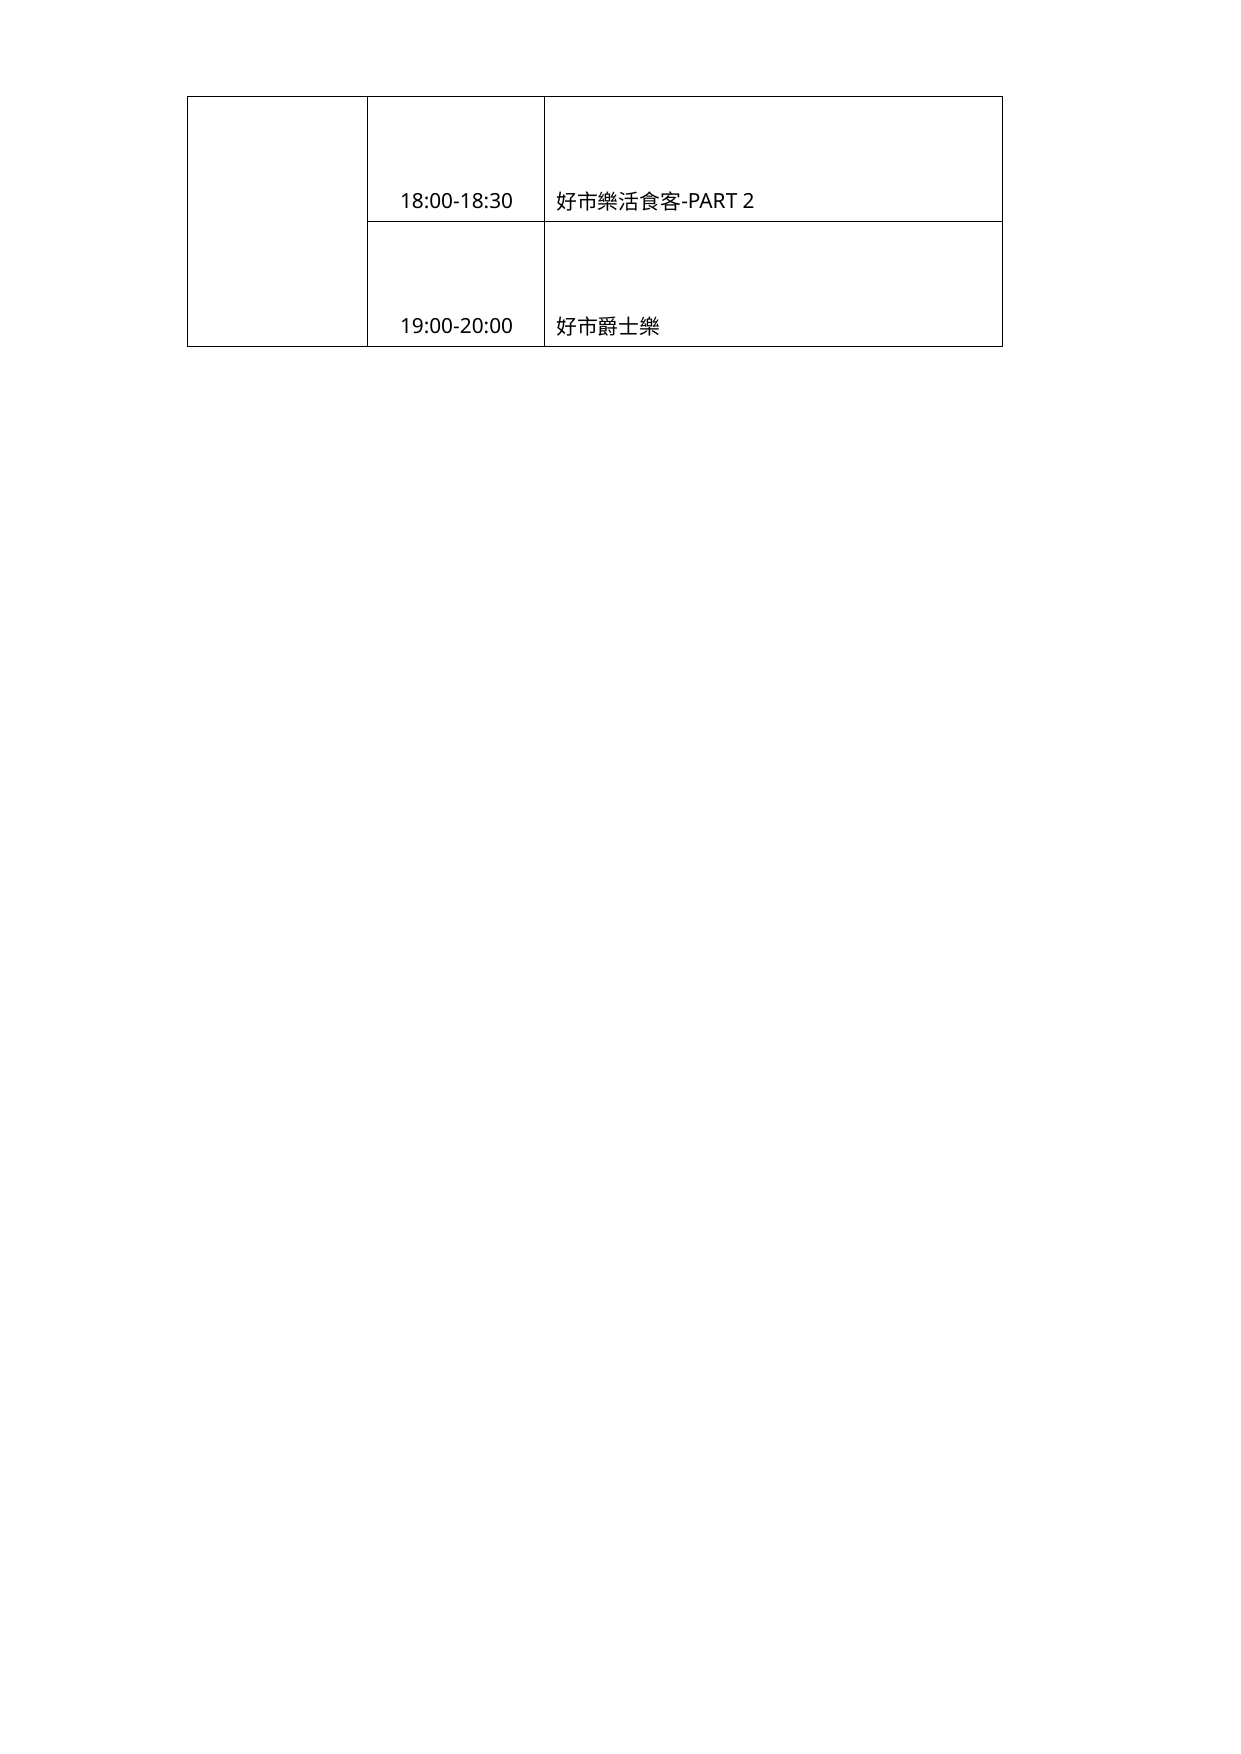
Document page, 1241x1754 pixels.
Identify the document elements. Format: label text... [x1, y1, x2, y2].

table_cell 好市樂活食客-PART 2 [545, 97, 1002, 221]
table_cell [188, 97, 367, 346]
table_cell 19:00-20:00 [368, 222, 544, 346]
table_cell 好市爵士樂 [545, 222, 1002, 346]
table_cell 18:00-18:30 [368, 97, 544, 221]
